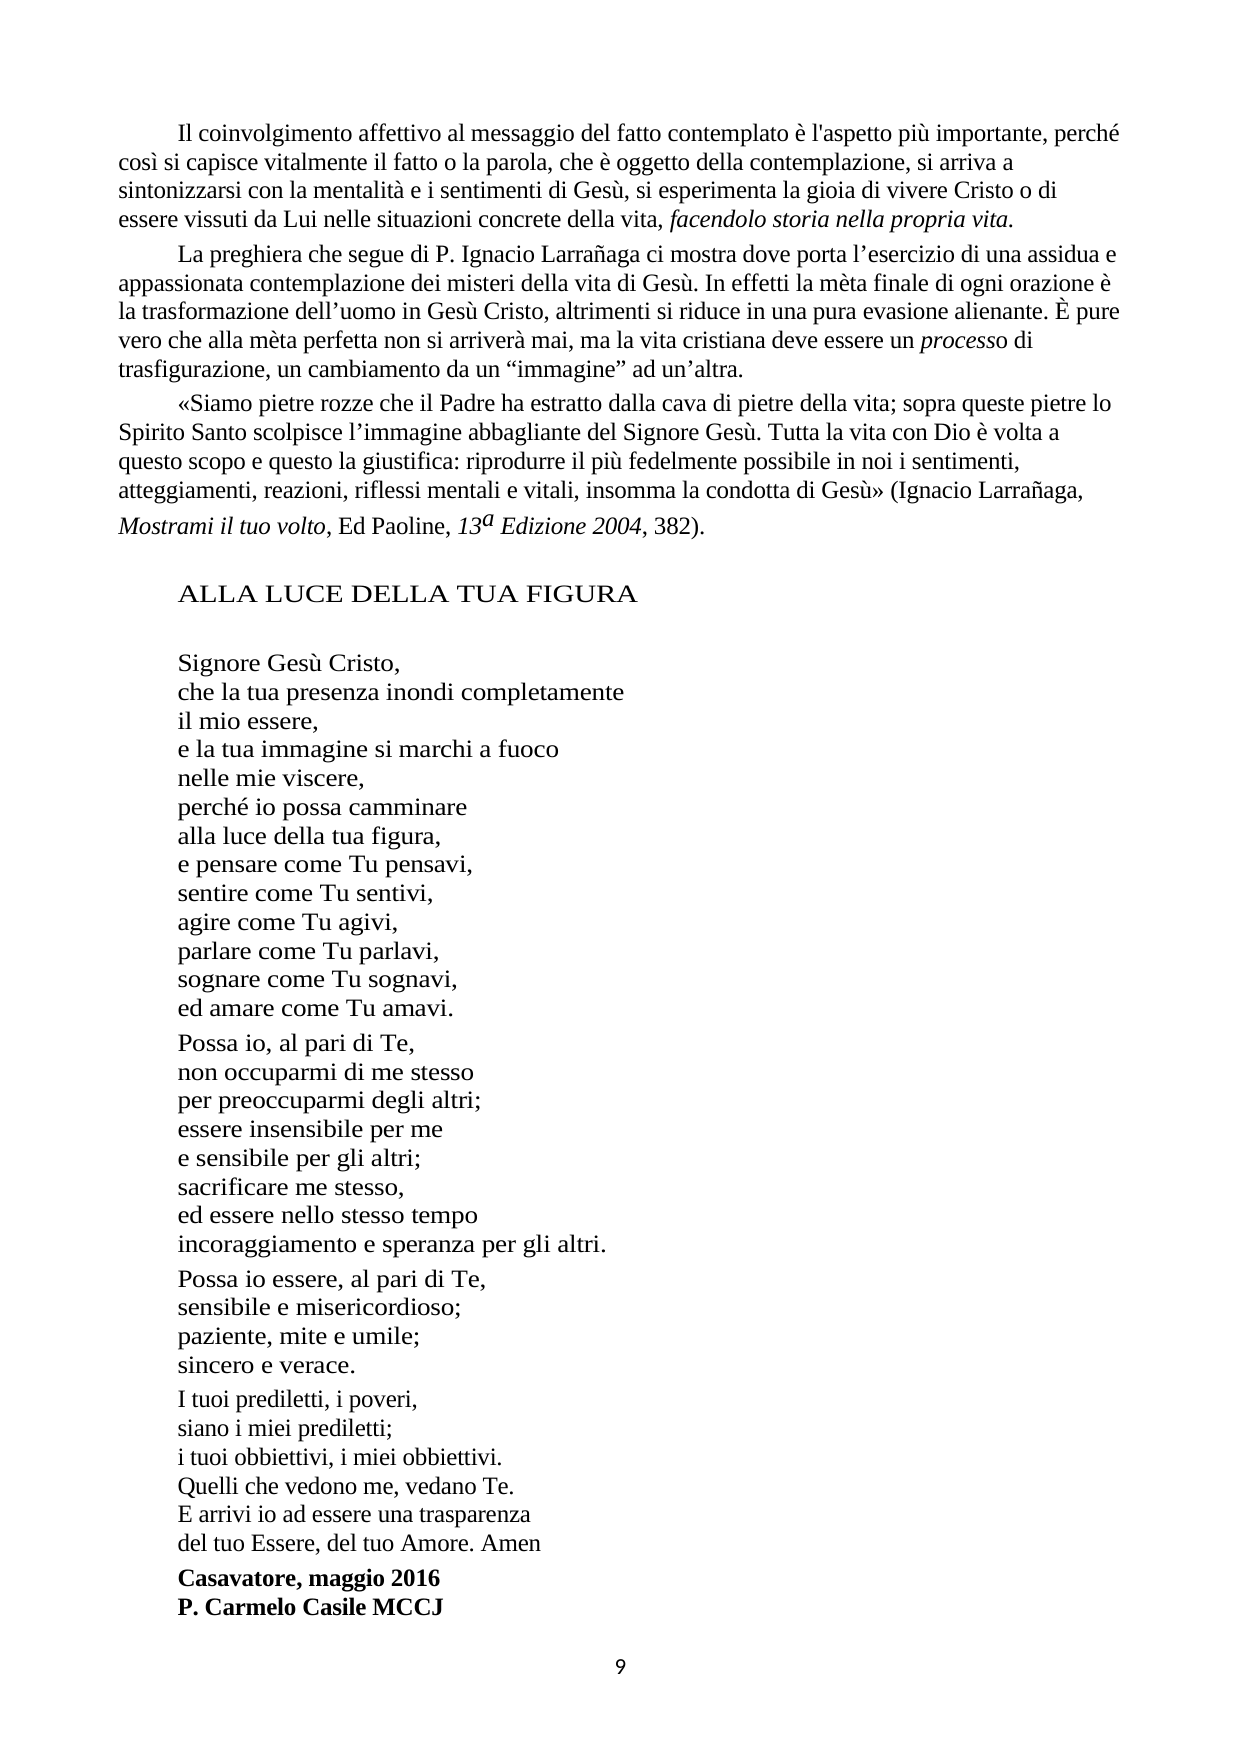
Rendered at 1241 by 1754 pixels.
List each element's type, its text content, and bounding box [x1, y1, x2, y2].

text ALLA LUCE DELLA TUA FIGURA [118, 579, 1122, 608]
text Possa io, al pari di Te, non occuparmi di me stesso per preoccuparmi degli altri; essere insensibile per me e sensibile per gli altri; sacrificare me stesso, ed essere nello stesso tempo incoraggiamento e speranza per gli altri. [177, 1028, 1122, 1258]
text Il coinvolgimento affettivo al messaggio del fatto contemplato è l'aspetto più importante, perché così si capisce vitalmente il fatto o la parola, che è oggetto della contemplazione, si arriva a sintonizzarsi con la mentalità e i sentimenti di Gesù, si esperimenta la gioia di vivere Cristo o di essere vissuti da Lui nelle situazioni concrete della vita, facendolo storia nella propria vita. [118, 118, 1122, 233]
text Signore Gesù Cristo, che la tua presenza inondi completamente il mio essere, e la tua immagine si marchi a fuoco nelle mie viscere, perché io possa camminare alla luce della tua figura, e pensare come Tu pensavi, sentire come Tu sentivi, agire come Tu agivi, parlare come Tu parlavi, sognare come Tu sognavi, ed amare come Tu amavi. [177, 648, 1122, 1022]
text «Siamo pietre rozze che il Padre ha estratto dalla cava di pietre della vita; sopra queste pietre lo Spirito Santo scolpisce l’immagine abbagliante del Signore Gesù. Tutta la vita con Dio è volta a questo scopo e questo la giustifica: riprodurre il più fedelmente possibile in noi i sentimenti, atteggiamenti, reazioni, riflessi mentali e vitali, insomma la condotta di Gesù» (Ignacio Larrañaga, Mostrami il tuo volto, Ed Paoline, 13a Edizione 2004, 382). [118, 388, 1122, 539]
text La preghiera che segue di P. Ignacio Larrañaga ci mostra dove porta l’esercizio di una assidua e appassionata contemplazione dei misteri della vita di Gesù. In effetti la mèta finale di ogni orazione è la trasformazione dell’uomo in Gesù Cristo, altrimenti si riduce in una pura evasione alienante. È pure vero che alla mèta perfetta non si arriverà mai, ma la vita cristiana deve essere un processo di trasfigurazione, un cambiamento da un “immagine” ad un’altra. [118, 239, 1122, 383]
text Possa io essere, al pari di Te, sensibile e misericordioso; paziente, mite e umile; sincero e verace. [177, 1264, 1122, 1379]
text Casavatore, maggio 2016 P. Carmelo Casile MCCJ [177, 1563, 1122, 1620]
text I tuoi prediletti, i poveri, siano i miei prediletti; i tuoi obbiettivi, i miei obbiettivi. Quelli che vedono me, vedano Te. E arrivi io ad essere una trasparenza del tuo Essere, del tuo Amore. Amen [177, 1384, 1122, 1557]
